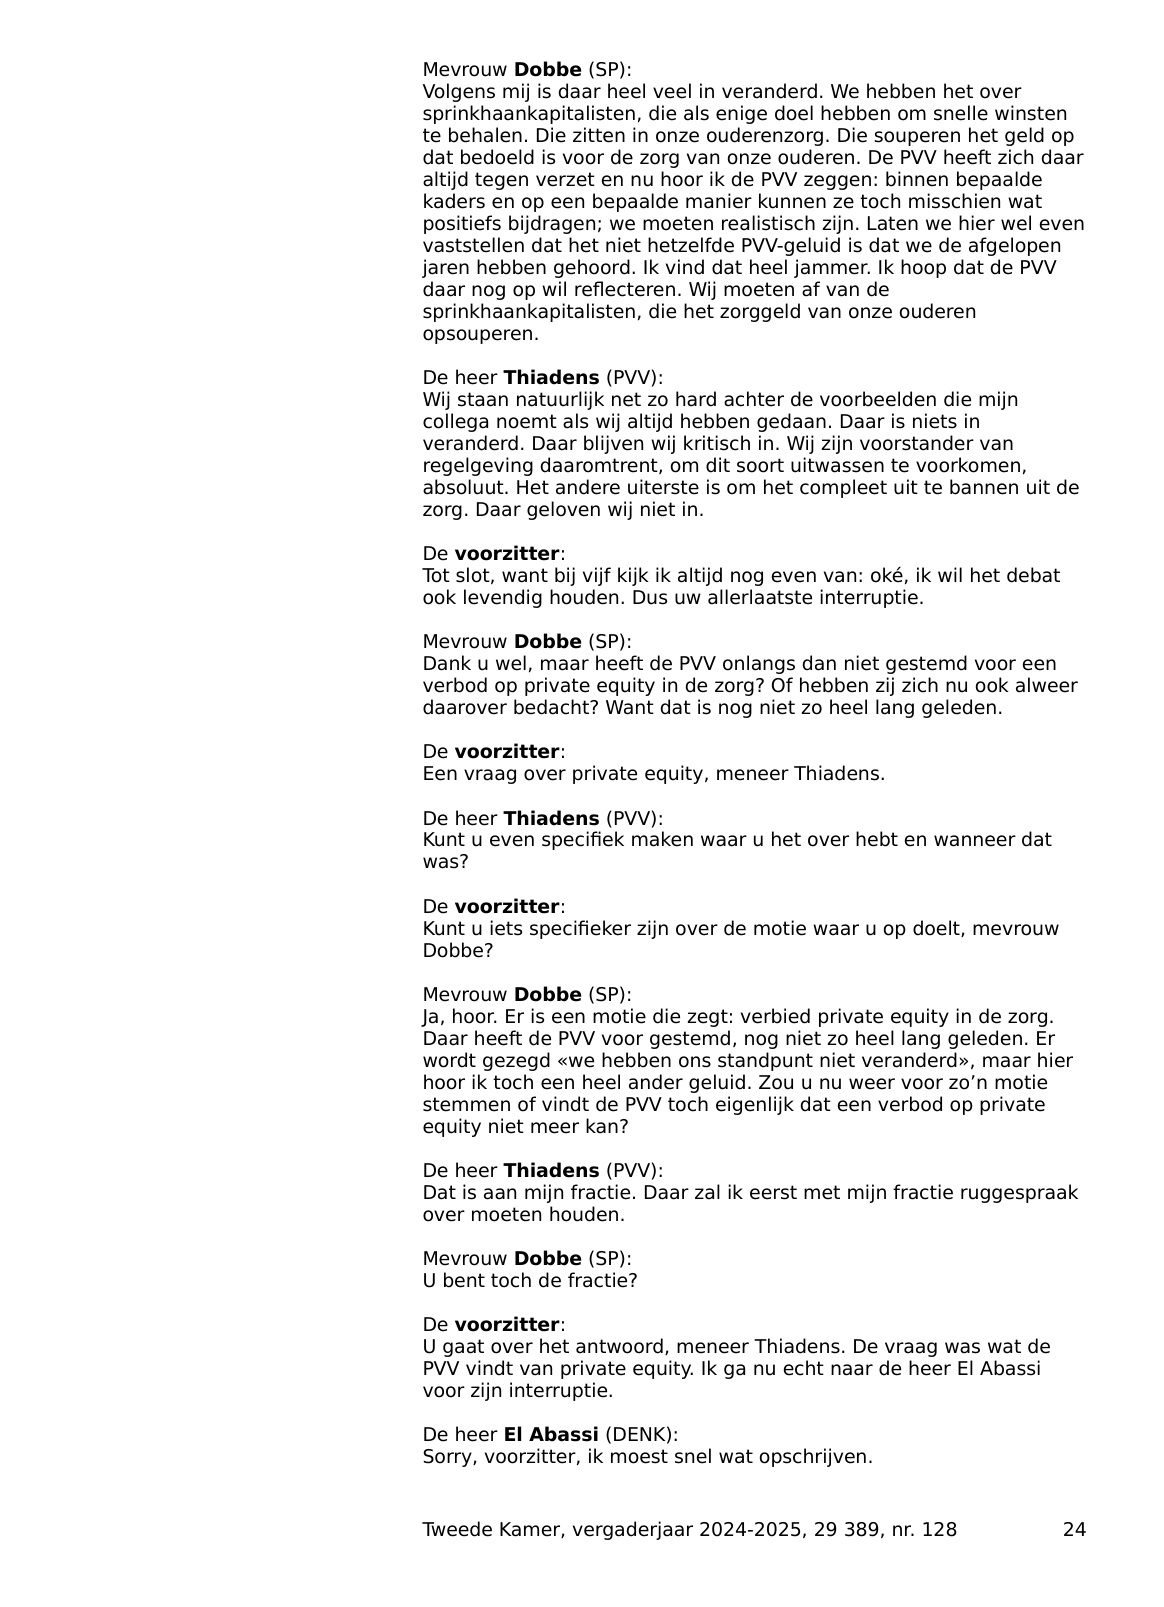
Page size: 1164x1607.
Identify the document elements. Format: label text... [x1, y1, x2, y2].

text Kunt u iets specifieker zijn over de motie waar u op doelt, mevrouw Dobbe? [422, 917, 1087, 961]
text De voorzitter: [422, 896, 1087, 917]
text Dat is aan mijn fractie. Daar zal ik eerst met mijn fractie ruggespraak over moeten houden. [422, 1182, 1087, 1226]
text De heer Thiadens (PVV): [422, 807, 1087, 829]
text De voorzitter: [422, 1314, 1087, 1336]
text Mevrouw Dobbe (SP): [422, 59, 1087, 81]
text De voorzitter: [422, 543, 1087, 565]
text Mevrouw Dobbe (SP): [422, 1248, 1087, 1270]
text Mevrouw Dobbe (SP): [422, 984, 1087, 1006]
text U bent toch de fractie? [422, 1270, 1087, 1292]
text Tot slot, want bij vijf kijk ik altijd nog even van: oké, ik wil het debat ook levendig houden. Dus uw allerlaatste interruptie. [422, 565, 1087, 609]
text De heer Thiadens (PVV): [422, 1160, 1087, 1182]
text Wij staan natuurlijk net zo hard achter de voorbeelden die mijn collega noemt als wij altijd hebben gedaan. Daar is niets in veranderd. Daar blijven wij kritisch in. Wij zijn voorstander van regelgeving daaromtrent, om dit soort uitwassen te voorkomen, absoluut. Het andere uiterste is om het compleet uit te bannen uit de zorg. Daar geloven wij niet in. [422, 389, 1087, 521]
text Ja, hoor. Er is een motie die zegt: verbied private equity in de zorg. Daar heeft de PVV voor gestemd, nog niet zo heel lang geleden. Er wordt gezegd «we hebben ons standpunt niet veranderd», maar hier hoor ik toch een heel ander geluid. Zou u nu weer voor zo’n motie stemmen of vindt de PVV toch eigenlijk dat een verbod op private equity niet meer kan? [422, 1006, 1087, 1137]
text Dank u wel, maar heeft de PVV onlangs dan niet gestemd voor een verbod op private equity in de zorg? Of hebben zij zich nu ook alweer daarover bedacht? Want dat is nog niet zo heel lang geleden. [422, 653, 1087, 719]
text U gaat over het antwoord, meneer Thiadens. De vraag was wat de PVV vindt van private equity. Ik ga nu echt naar de heer El Abassi voor zijn interruptie. [422, 1336, 1087, 1402]
text Mevrouw Dobbe (SP): [422, 631, 1087, 653]
text De heer El Abassi (DENK): [422, 1424, 1087, 1446]
text De voorzitter: [422, 741, 1087, 763]
text Een vraag over private equity, meneer Thiadens. [422, 763, 1087, 785]
text Volgens mij is daar heel veel in veranderd. We hebben het over sprinkhaankapitalisten, die als enige doel hebben om snelle winsten te behalen. Die zitten in onze ouderenzorg. Die souperen het geld op dat bedoeld is voor de zorg van onze ouderen. De PVV heeft zich daar altijd tegen verzet en nu hoor ik de PVV zeggen: binnen bepaalde kaders en op een bepaalde manier kunnen ze toch misschien wat positiefs bijdragen; we moeten realistisch zijn. Laten we hier wel even vaststellen dat het niet hetzelfde PVV-geluid is dat we de afgelopen jaren hebben gehoord. Ik vind dat heel jammer. Ik hoop dat de PVV daar nog op wil reflecteren. Wij moeten af van de sprinkhaankapitalisten, die het zorggeld van onze ouderen opsouperen. [422, 81, 1087, 345]
text De heer Thiadens (PVV): [422, 367, 1087, 389]
text Sorry, voorzitter, ik moest snel wat opschrijven. [422, 1446, 1087, 1468]
text Kunt u even specifiek maken waar u het over hebt en wanneer dat was? [422, 829, 1087, 873]
